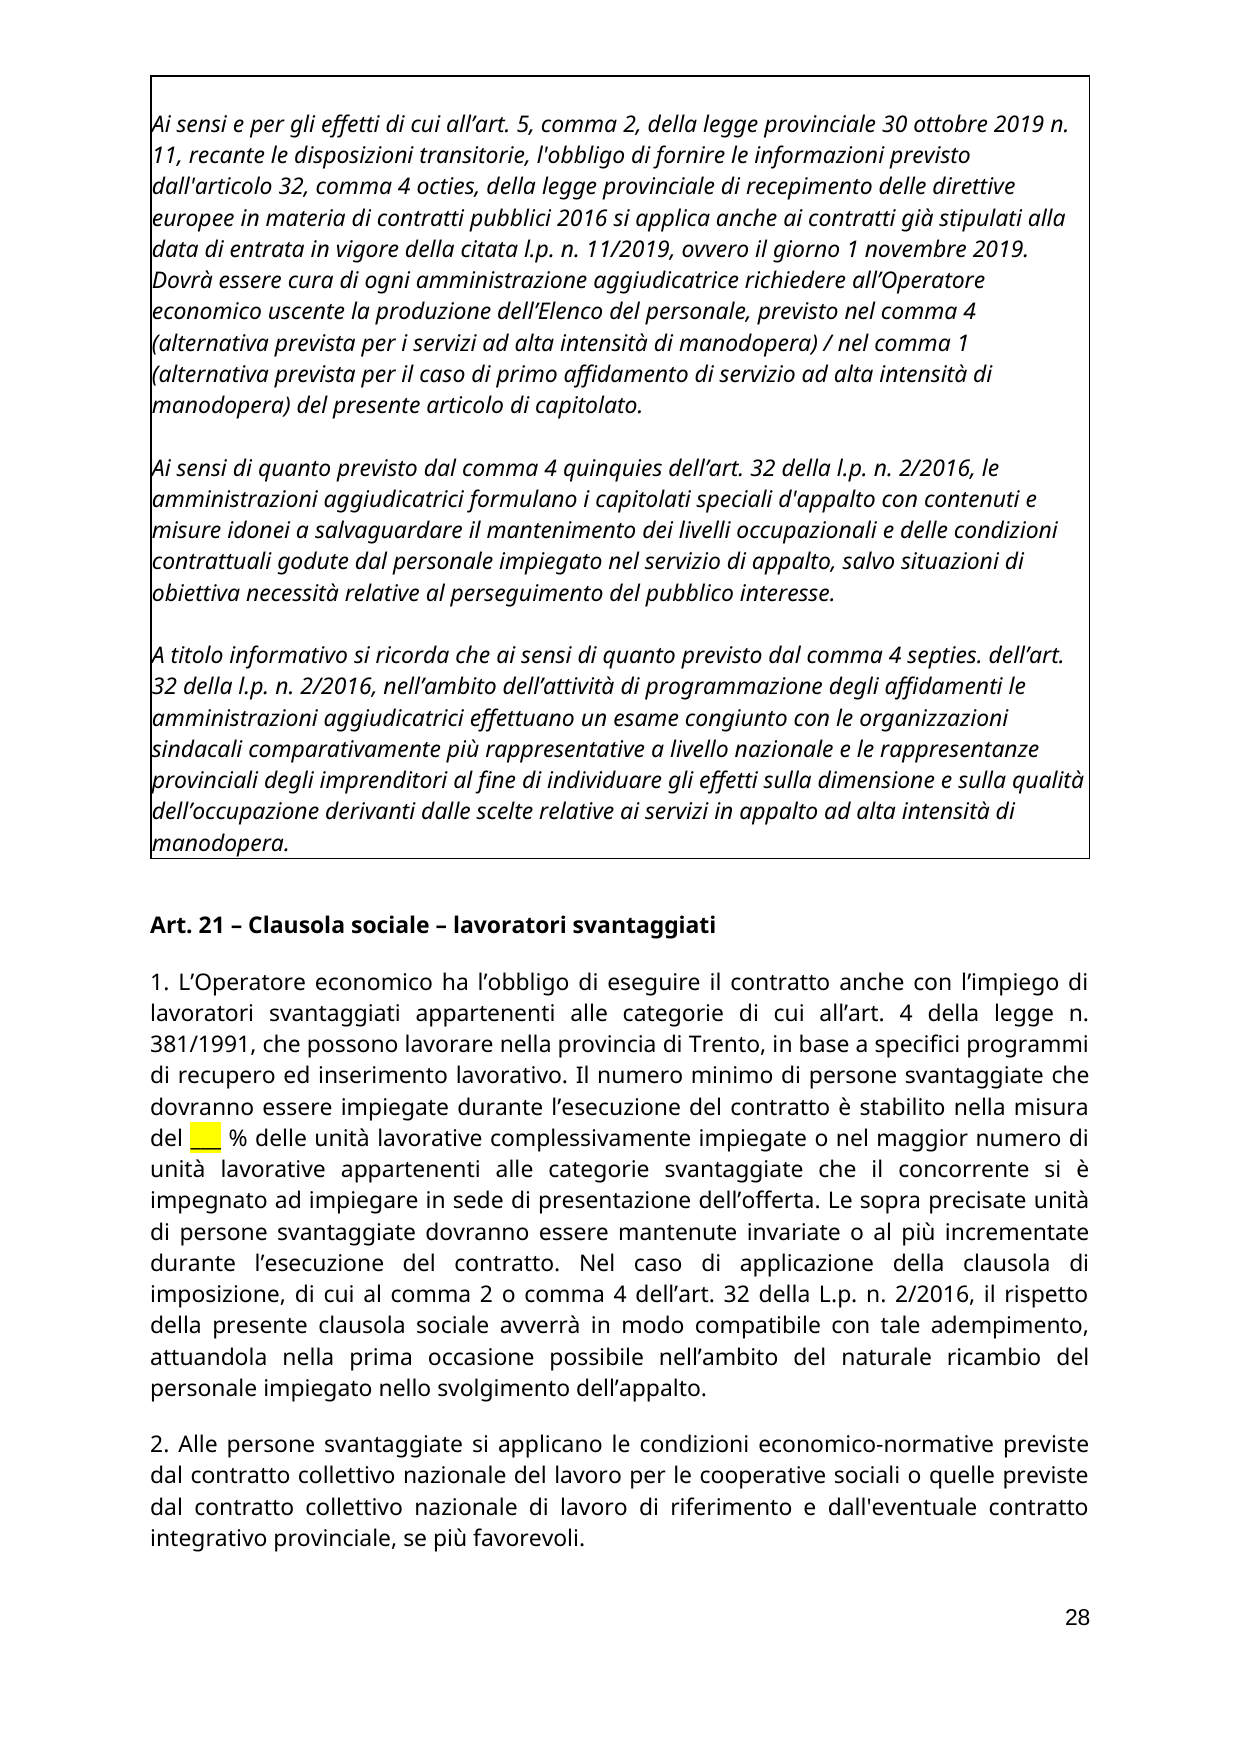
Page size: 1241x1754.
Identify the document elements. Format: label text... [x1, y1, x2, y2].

text 2. Alle persone svantaggiate si applicano le condizioni economico-normative previste dal contratto collettivo nazionale del lavoro per le cooperative sociali o quelle previste dal contratto collettivo nazionale di lavoro di riferimento e dall'eventuale contratto integrativo provinciale, se più favorevoli. [150, 1428, 1090, 1579]
text 1. L’Operatore economico ha l’obbligo di eseguire il contratto anche con l’impiego di lavoratori svantaggiati appartenenti alle categorie di cui all’art. 4 della legge n. 381/1991, che possono lavorare nella provincia di Trento, in base a specifici programmi di recupero ed inserimento lavorativo. Il numero minimo di persone svantaggiate che dovranno essere impiegate durante l’esecuzione del contratto è stabilito nella misura del ___ % delle unità lavorative complessivamente impiegate o nel maggior numero di unità lavorative appartenenti alle categorie svantaggiate che il concorrente si è impegnato ad impiegare in sede di presentazione dell’offerta. Le sopra precisate unità di persone svantaggiate dovranno essere mantenute invariate o al più incrementate durante l’esecuzione del contratto. Nel caso di applicazione della clausola di imposizione, di cui al comma 2 o comma 4 dell’art. 32 della L.p. n. 2/2016, il rispetto della presente clausola sociale avverrà in modo compatibile con tale adempimento, attuandola nella prima occasione possibile nell’ambito del naturale ricambio del personale impiegato nello svolgimento dell’appalto. [150, 966, 1090, 1403]
subtitle Art. 21 – Clausola sociale – lavoratori svantaggiati [150, 909, 1090, 941]
text Ai sensi e per gli effetti di cui all’art. 5, comma 2, della legge provinciale 30 ottobre 2019 n. 11, recante le disposizioni transitorie, l'obbligo di fornire le informazioni previsto dall'articolo 32, comma 4 octies, della legge provinciale di recepimento delle direttive europee in materia di contratti pubblici 2016 si applica anche ai contratti già stipulati alla data di entrata in vigore della citata l.p. n. 11/2019, ovvero il giorno 1 novembre 2019. Dovrà essere cura di ogni amministrazione aggiudicatrice richiedere all’Operatore economico uscente la produzione dell’Elenco del personale, previsto nel comma 4 (alternativa prevista per i servizi ad alta intensità di manodopera) / nel comma 1 (alternativa prevista per il caso di primo affidamento di servizio ad alta intensità di manodopera) del presente articolo di capitolato. Ai sensi di quanto previsto dal comma 4 quinquies dell’art. 32 della l.p. n. 2/2016, le amministrazioni aggiudicatrici formulano i capitolati speciali d'appalto con contenuti e misure idonei a salvaguardare il mantenimento dei livelli occupazionali e delle condizioni contrattuali godute dal personale impiegato nel servizio di appalto, salvo situazioni di obiettiva necessità relative al perseguimento del pubblico interesse. A titolo informativo si ricorda che ai sensi di quanto previsto dal comma 4 septies. dell’art. 32 della l.p. n. 2/2016, nell’ambito dell’attività di programmazione degli affidamenti le amministrazioni aggiudicatrici effettuano un esame congiunto con le organizzazioni sindacali comparativamente più rappresentative a livello nazionale e le rappresentanze provinciali degli imprenditori al fine di individuare gli effetti sulla dimensione e sulla qualità dell’occupazione derivanti dalle scelte relative ai servizi in appalto ad alta intensità di manodopera. [152, 77, 1089, 858]
